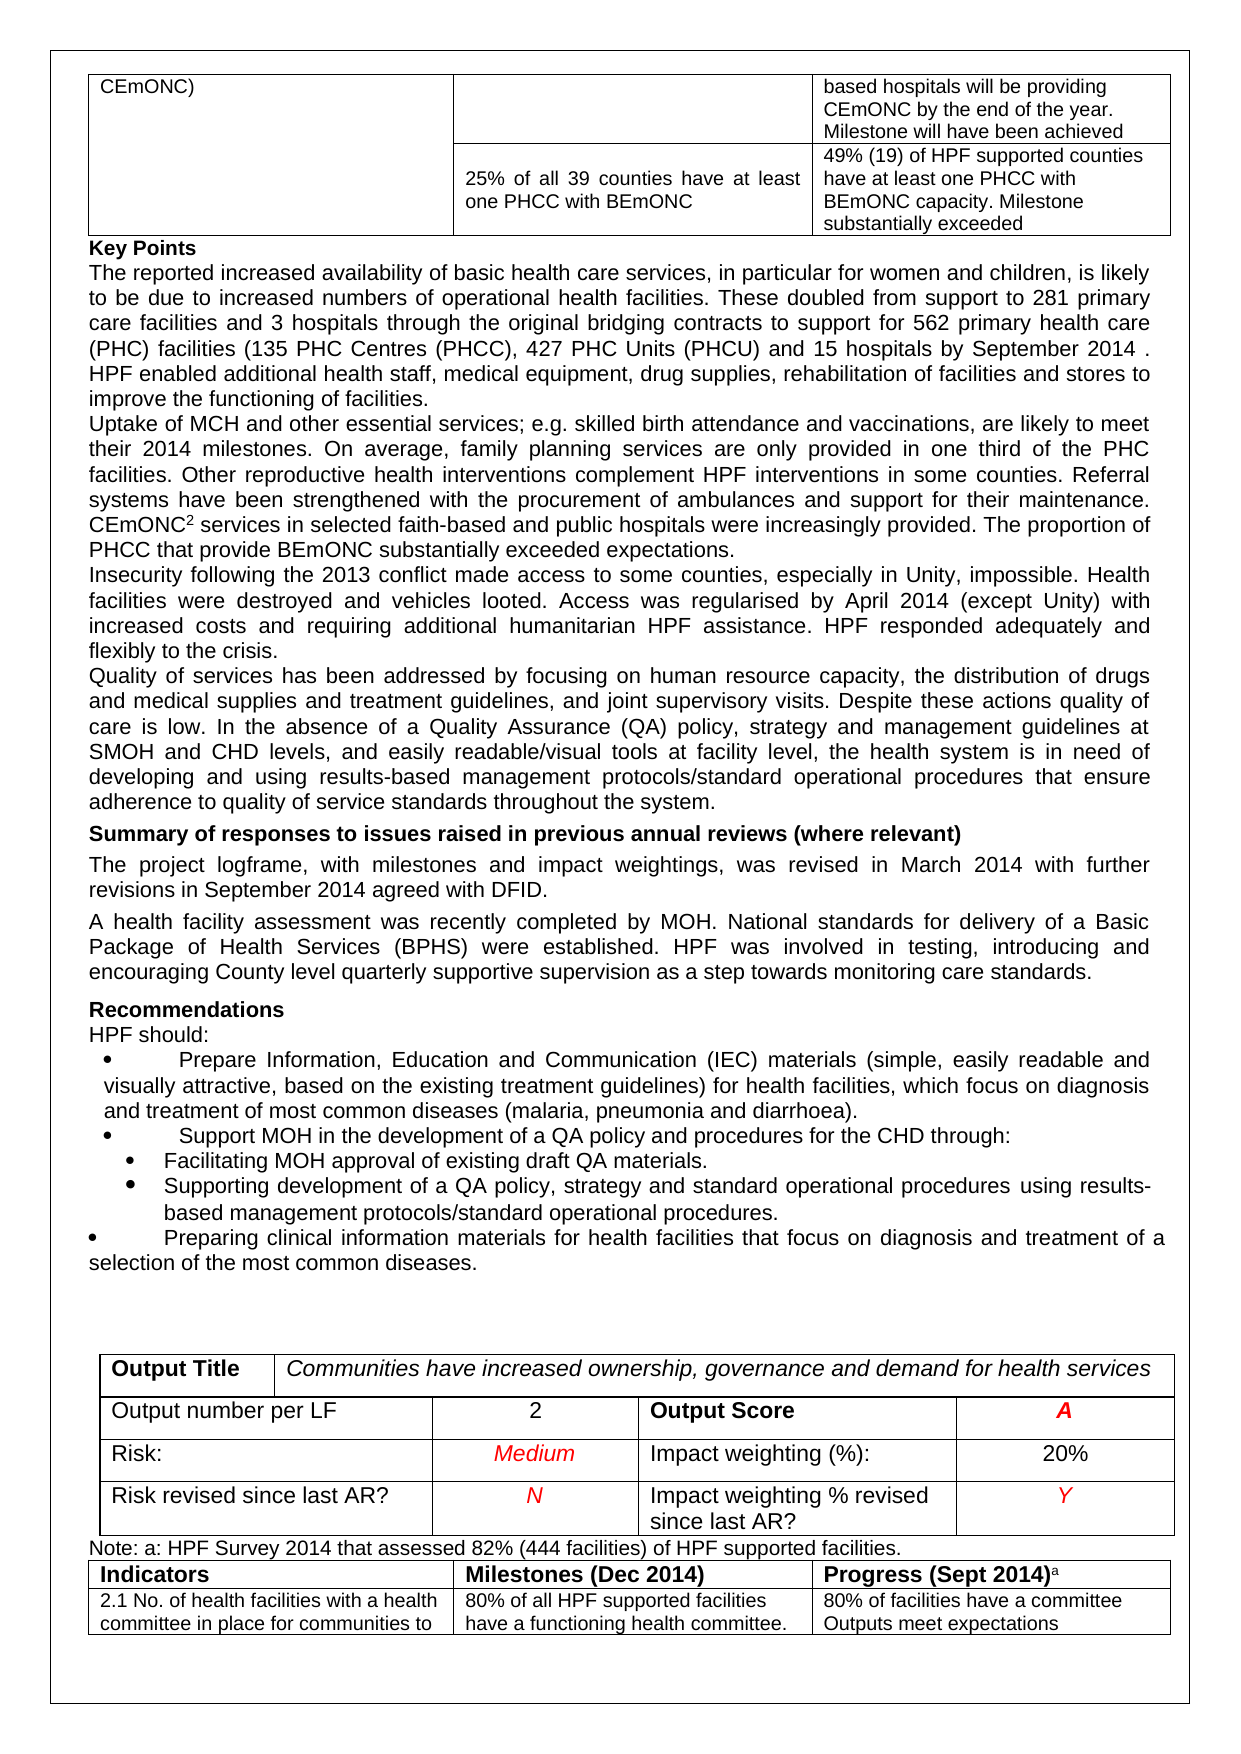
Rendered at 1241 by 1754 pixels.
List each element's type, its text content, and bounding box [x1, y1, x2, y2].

table_cell Impact weighting (%): [639, 1440, 956, 1481]
table_cell Y [957, 1482, 1174, 1534]
table_header Milestones (Dec 2014) [454, 1561, 812, 1588]
table_cell 49% (19) of HPF supported counties have at least one PHCC with BEmONC capacity. Milestone substantially exceeded [813, 144, 1170, 235]
table_cell Output Score [639, 1398, 956, 1438]
table_cell N [433, 1482, 638, 1534]
table_cell 25% of all 39 counties have at least one PHCC with BEmONC [454, 144, 812, 235]
text Note: a: HPF Survey 2014 that assessed 82% (444 facilities) of HPF supported facilities. [89, 1536, 1152, 1559]
table_cell Impact weighting % revised since last AR? [639, 1482, 956, 1534]
table_header Output Title [101, 1355, 274, 1396]
list Support MOH in the development of a QA policy and procedures for the CHD through: [103, 1123, 1152, 1148]
table_cell A [957, 1398, 1174, 1438]
table_cell 20% [957, 1440, 1174, 1481]
text The reported increased availability of basic health care services, in particular for women and children, is likely to be due to increased numbers of operational health facilities. These doubled from support to 281 primary care facilities and 3 hospitals through the original bridging contracts to support for 562 primary health care (PHC) facilities (135 PHC Centres (PHCC), 427 PHC Units (PHCU) and 15 hospitals by September 2014 . HPF enabled additional health staff, medical equipment, drug supplies, rehabilitation of facilities and stores to improve the functioning of facilities. [89, 260, 1152, 411]
list Supporting development of a QA policy, strategy and standard operational procedures using results-based management protocols/standard operational procedures. [126, 1173, 1152, 1224]
list Facilitating MOH approval of existing draft QA materials. [126, 1148, 1152, 1173]
table_cell 2.1 No. of health facilities with a health committee in place for communities to [89, 1589, 453, 1634]
text The project logframe, with milestones and impact weightings, was revised in March 2014 with further revisions in September 2014 agreed with DFID. [89, 852, 1152, 903]
text Uptake of MCH and other essential services; e.g. skilled birth attendance and vaccinations, are likely to meet their 2014 milestones. On average, family planning services are only provided in one third of the PHC facilities. Other reproductive health interventions complement HPF interventions in some counties. Referral systems have been strengthened with the procurement of ambulances and support for their maintenance. CEmONC2 services in selected faith-based and public hospitals were increasingly provided. The proportion of PHCC that provide BEmONC substantially exceeded expectations. [89, 411, 1152, 562]
text Quality of services has been addressed by focusing on human resource capacity, the distribution of drugs and medical supplies and treatment guidelines, and joint supervisory visits. Despite these actions quality of care is low. In the absence of a Quality Assurance (QA) policy, strategy and management guidelines at SMOH and CHD levels, and easily readable/visual tools at facility level, the health system is in need of developing and using results-based management protocols/standard operational procedures that ensure adherence to quality of service standards throughout the system. [89, 663, 1152, 814]
text Recommendations [89, 997, 1152, 1022]
table_header Communities have increased ownership, governance and demand for health services [275, 1355, 1174, 1396]
table_header Progress (Sept 2014)a [813, 1561, 1170, 1588]
list Prepare Information, Education and Communication (IEC) materials (simple, easily readable and visually attractive, based on the existing treatment guidelines) for health facilities, which focus on diagnosis and treatment of most common diseases (malaria, pneumonia and diarrhoea). [103, 1047, 1152, 1123]
table_cell CEmONC) [89, 75, 453, 235]
text Insecurity following the 2013 conflict made access to some counties, especially in Unity, impossible. Health facilities were destroyed and vehicles looted. Access was regularised by April 2014 (except Unity) with increased costs and requiring additional humanitarian HPF assistance. HPF responded adequately and flexibly to the crisis. [89, 562, 1152, 663]
table_cell 2 [433, 1398, 638, 1438]
list Preparing clinical information materials for health facilities that focus on diagnosis and treatment of a selection of the most common diseases. [89, 1224, 1167, 1275]
text A health facility assessment was recently completed by MOH. National standards for delivery of a Basic Package of Health Services (BPHS) were established. HPF was involved in testing, introducing and encouraging County level quarterly supportive supervision as a step towards monitoring care standards. [89, 909, 1152, 984]
table_cell [454, 75, 812, 143]
table_cell Medium [433, 1440, 638, 1481]
table_cell Output number per LF [101, 1398, 432, 1438]
table_cell 80% of facilities have a committee Outputs meet expectations [813, 1589, 1170, 1634]
table_cell 80% of all HPF supported facilities have a functioning health committee. [454, 1589, 812, 1634]
table_cell Risk: [101, 1440, 432, 1481]
table_cell Risk revised since last AR? [101, 1482, 432, 1534]
table_header Indicators [89, 1561, 453, 1588]
text Summary of responses to issues raised in previous annual reviews (where relevant) [89, 821, 1152, 846]
text HPF should: [89, 1022, 1152, 1047]
table_cell based hospitals will be providing CEmONC by the end of the year. Milestone will have been achieved [813, 75, 1170, 143]
text Key Points [89, 236, 1152, 260]
